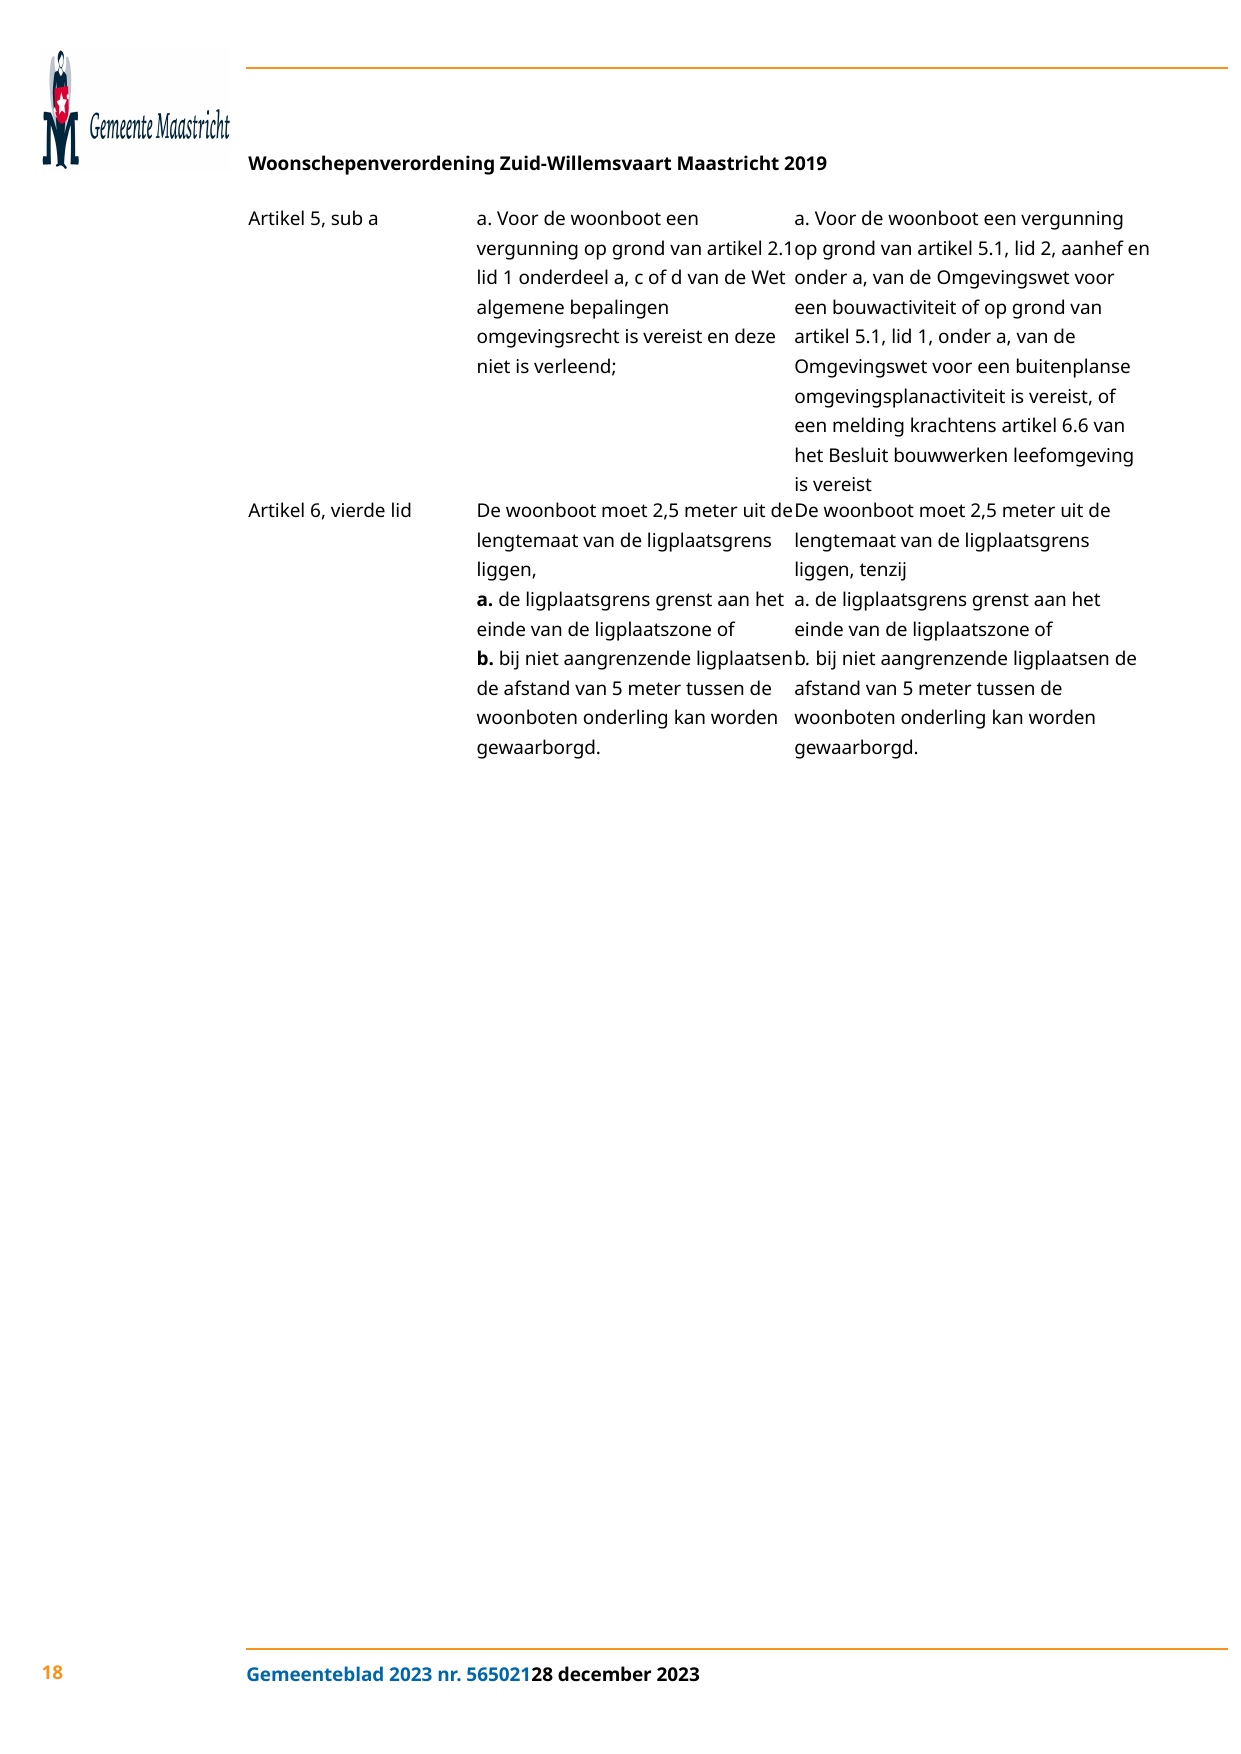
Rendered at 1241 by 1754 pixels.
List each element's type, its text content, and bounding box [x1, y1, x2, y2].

table_cell De woonboot moet 2,5 meter uit de lengtemaat van de ligplaatsgrens liggen, a. de ligplaatsgrens grenst aan het einde van de ligplaatszone of b. bij niet aangrenzende ligplaatsen de afstand van 5 meter tussen de woonboten onderling kan worden gewaarborgd. [476, 498, 794, 789]
table_cell [476, 95, 794, 121]
table_cell a. Voor de woonboot een vergunning op grond van artikel 5.1, lid 2, aanhef en onder a, van de Omgevingswet voor een bouwactiviteit of op grond van artikel 5.1, lid 1, onder a, van de Omgevingswet voor een buitenplanse omgevingsplanactiviteit is vereist, of een melding krachtens artikel 6.6 van het Besluit bouwwerken leefomgeving is vereist [794, 205, 1152, 497]
table_cell Artikel 6, vierde lid [248, 498, 476, 789]
table_cell [794, 95, 1152, 121]
table_cell Woonschepenverordening Zuid-Willemsvaart Maastricht 2019 [248, 121, 1152, 205]
table_cell Artikel 5, sub a [248, 205, 476, 497]
table_cell De woonboot moet 2,5 meter uit de lengtemaat van de ligplaatsgrens liggen, tenzij a. de ligplaatsgrens grenst aan het einde van de ligplaatszone of b. bij niet aangrenzende ligplaatsen de afstand van 5 meter tussen de woonboten onderling kan worden gewaarborgd. [794, 498, 1152, 789]
table_cell a. Voor de woonboot een vergunning op grond van artikel 2.1 lid 1 onderdeel a, c of d van de Wet algemene bepalingen omgevingsrecht is vereist en deze niet is verleend; [476, 205, 794, 497]
picture [41, 47, 231, 172]
table_cell [248, 95, 476, 121]
